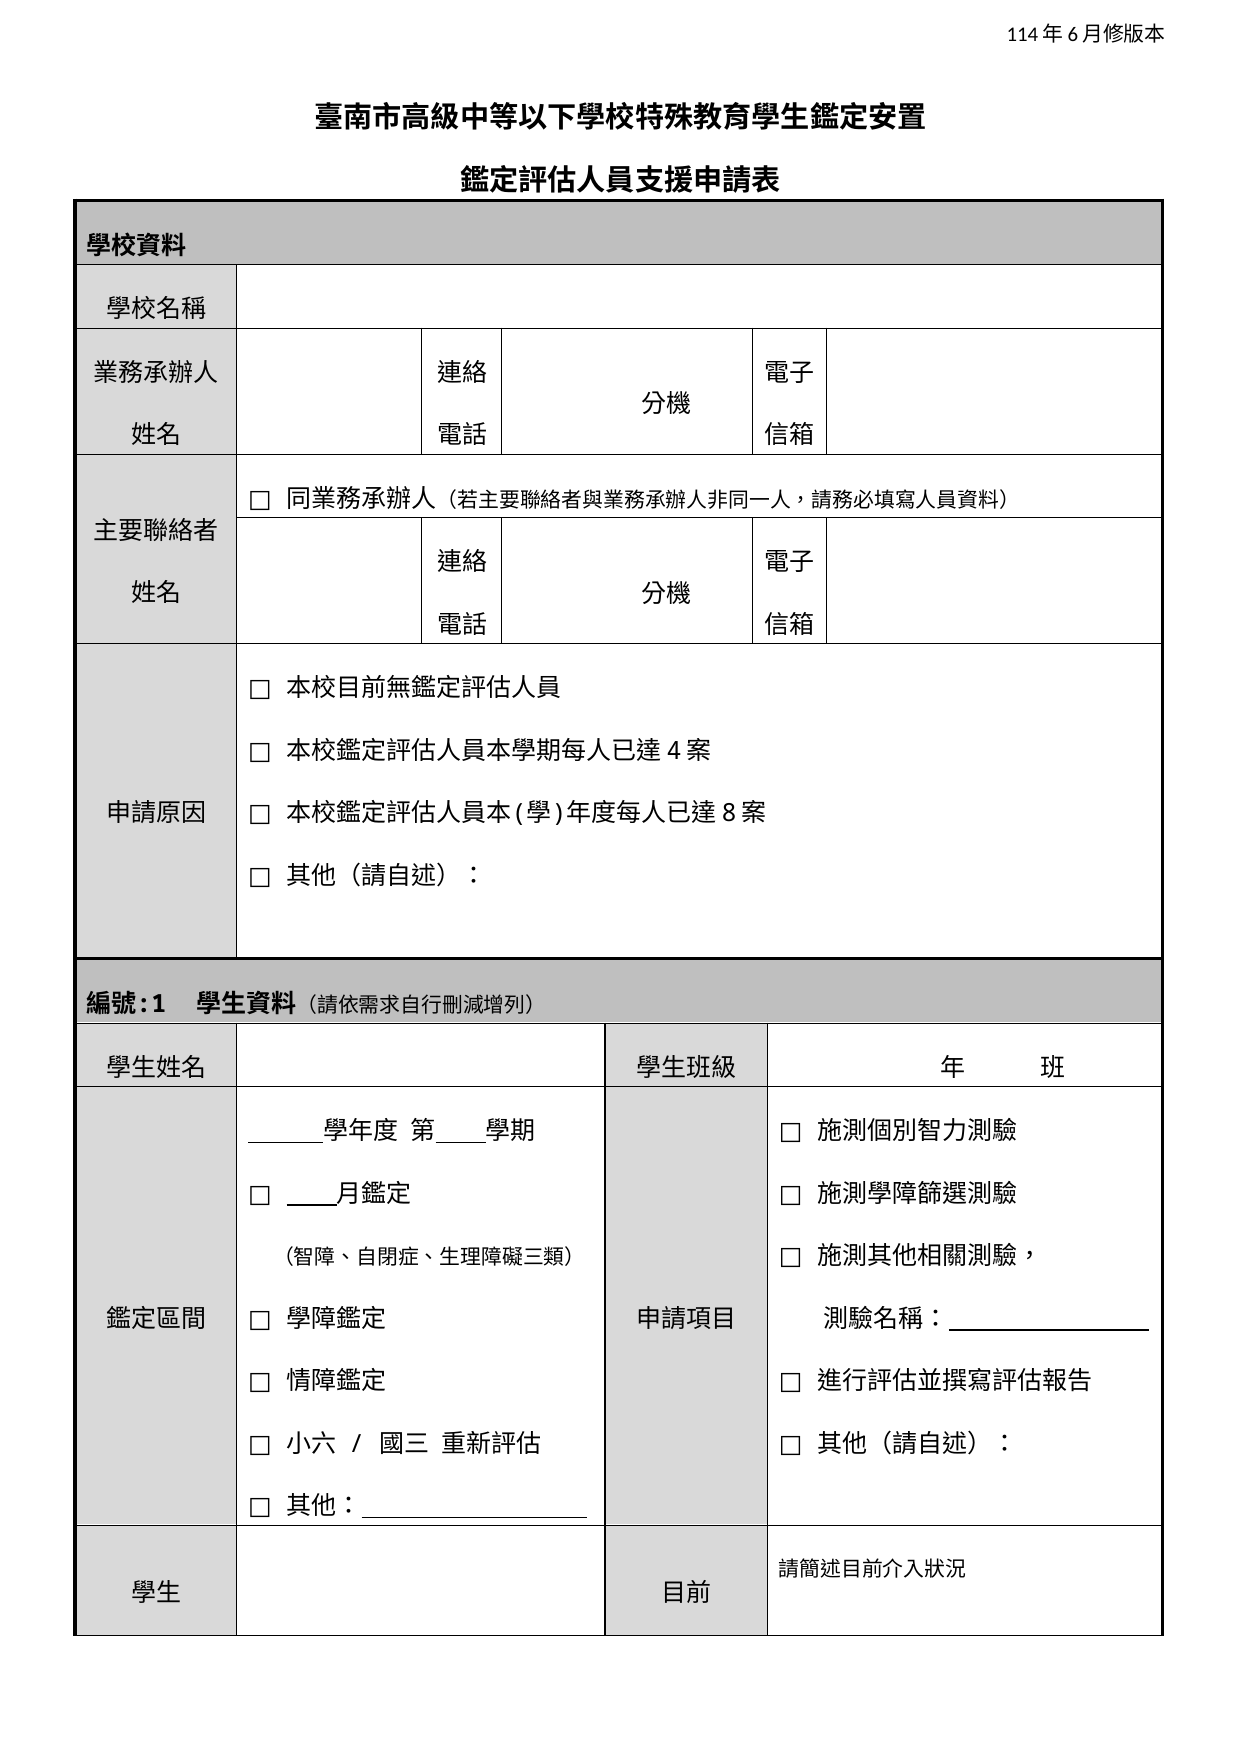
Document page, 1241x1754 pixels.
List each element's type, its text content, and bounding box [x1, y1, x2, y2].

table_cell □ 施測個別智力測驗 □ 施測學障篩選測驗 □ 施測其他相關測驗， 測驗名稱： □ 進行評估並撰寫評估報告 □ 其他（請自述）： [768, 1087, 1161, 1524]
table_cell 申請原因 [77, 644, 236, 957]
table_cell 鑑定區間 [77, 1087, 236, 1524]
table_cell 分機 [502, 518, 752, 643]
table_cell 請簡述目前介入狀況 [768, 1526, 1161, 1635]
table_cell [237, 265, 1161, 328]
table_cell 學年度 第 學期 □ 月鑑定 （智障、自閉症、生理障礙三類） □ 學障鑑定 □ 情障鑑定 □ 小六 / 國三 重新評估 □ 其他： [237, 1087, 604, 1524]
table_cell 分機 [502, 329, 752, 454]
table_header 學校資料 [77, 202, 1161, 264]
table_cell [237, 329, 421, 454]
table_cell 連絡 電話 [422, 518, 501, 643]
table_cell 學生 [77, 1526, 236, 1635]
table_cell [237, 1024, 604, 1086]
table_cell 主要聯絡者 姓名 [77, 455, 236, 643]
table_cell 連絡 電話 [422, 329, 501, 454]
table_cell 年 班 [768, 1024, 1161, 1086]
table_cell □ 同業務承辦人（若主要聯絡者與業務承辦人非同一人，請務必填寫人員資料） [237, 455, 1161, 517]
table_cell 編號:1 學生資料（請依需求自行刪減增列） [77, 960, 1161, 1022]
table_cell 學生班級 [606, 1024, 767, 1086]
table_cell 申請項目 [606, 1087, 767, 1524]
table_cell 學校名稱 [77, 265, 236, 328]
table_cell 學生姓名 [77, 1024, 236, 1086]
table_cell [827, 329, 1161, 454]
table_cell [237, 1526, 604, 1635]
table_cell [237, 518, 421, 643]
table_cell 電子 信箱 [753, 329, 826, 454]
text 鑑定評估人員支援申請表 [75, 136, 1165, 198]
table_cell [827, 518, 1161, 643]
table_cell 目前 [606, 1526, 767, 1635]
text 臺南市高級中等以下學校特殊教育學生鑑定安置 [75, 73, 1165, 136]
table_cell □ 本校目前無鑑定評估人員 □ 本校鑑定評估人員本學期每人已達4案 □ 本校鑑定評估人員本(學)年度每人已達8案 □ 其他（請自述）： [237, 644, 1161, 957]
table_cell 業務承辦人 姓名 [77, 329, 236, 454]
table_cell 電子 信箱 [753, 518, 826, 643]
